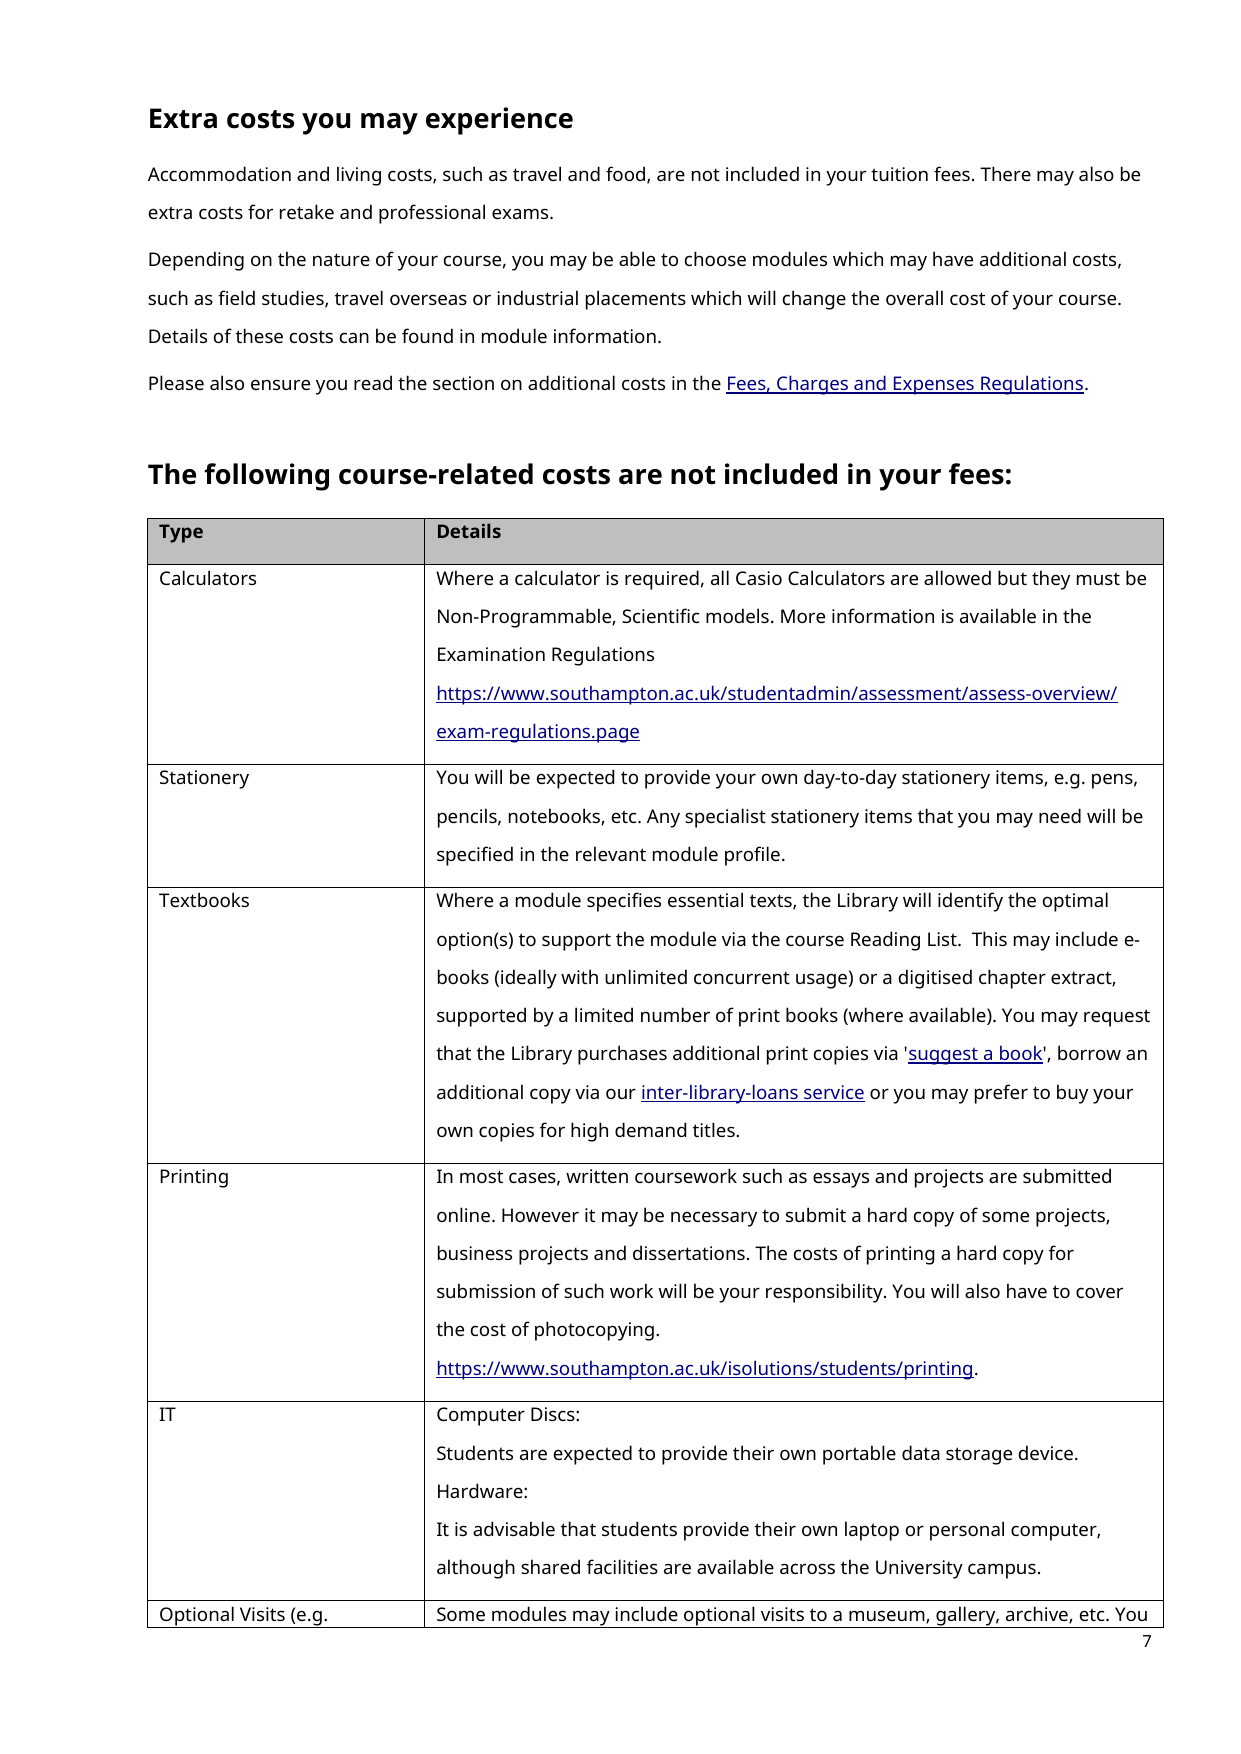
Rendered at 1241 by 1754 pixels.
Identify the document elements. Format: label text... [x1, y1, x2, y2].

table_header Details [425, 519, 1163, 564]
table_cell IT [148, 1402, 424, 1600]
table_cell Where a module specifies essential texts, the Library will identify the optimal option(s) to support the module via the course Reading List. This may include e-books (ideally with unlimited concurrent usage) or a digitised chapter extract, supported by a limited number of print books (where available). You may request that the Library purchases additional print copies via 'suggest a book', borrow an additional copy via our inter-library-loans service or you may prefer to buy your own copies for high demand titles. [425, 888, 1163, 1163]
table_cell Where a calculator is required, all Casio Calculators are allowed but they must be Non-Programmable, Scientific models. More information is available in the Examination Regulations https://www.southampton.ac.uk/studentadmin/assessment/assess-overview/exam-regulations.page [425, 565, 1163, 764]
table_cell Computer Discs: Students are expected to provide their own portable data storage device. Hardware: It is advisable that students provide their own laptop or personal computer, although shared facilities are available across the University campus. [425, 1402, 1163, 1600]
subtitle Extra costs you may experience [148, 99, 1152, 136]
text Accommodation and living costs, such as travel and food, are not included in your tuition fees. There may also be extra costs for retake and professional exams. [148, 161, 1152, 224]
table_cell In most cases, written coursework such as essays and projects are submitted online. However it may be necessary to submit a hard copy of some projects, business projects and dissertations. The costs of printing a hard copy for submission of such work will be your responsibility. You will also have to cover the cost of photocopying. https://www.southampton.ac.uk/isolutions/students/printing. [425, 1164, 1163, 1401]
table_cell Some modules may include optional visits to a museum, gallery, archive, etc. You [425, 1601, 1163, 1627]
subtitle The following course-related costs are not included in your fees: [148, 456, 1152, 493]
table_header Type [148, 519, 424, 564]
table_cell Printing [148, 1164, 424, 1401]
table_cell Stationery [148, 765, 424, 887]
text Depending on the nature of your course, you may be able to choose modules which may have additional costs, such as field studies, travel overseas or industrial placements which will change the overall cost of your course. Details of these costs can be found in module information. [148, 247, 1152, 349]
text Please also ensure you read the section on additional costs in the Fees, Charges and Expenses Regulations. [148, 371, 1152, 396]
table_cell Textbooks [148, 888, 424, 1163]
table_cell You will be expected to provide your own day-to-day stationery items, e.g. pens, pencils, notebooks, etc. Any specialist stationery items that you may need will be specified in the relevant module profile. [425, 765, 1163, 887]
table_cell Optional Visits (e.g. [148, 1601, 424, 1627]
table_cell Calculators [148, 565, 424, 764]
